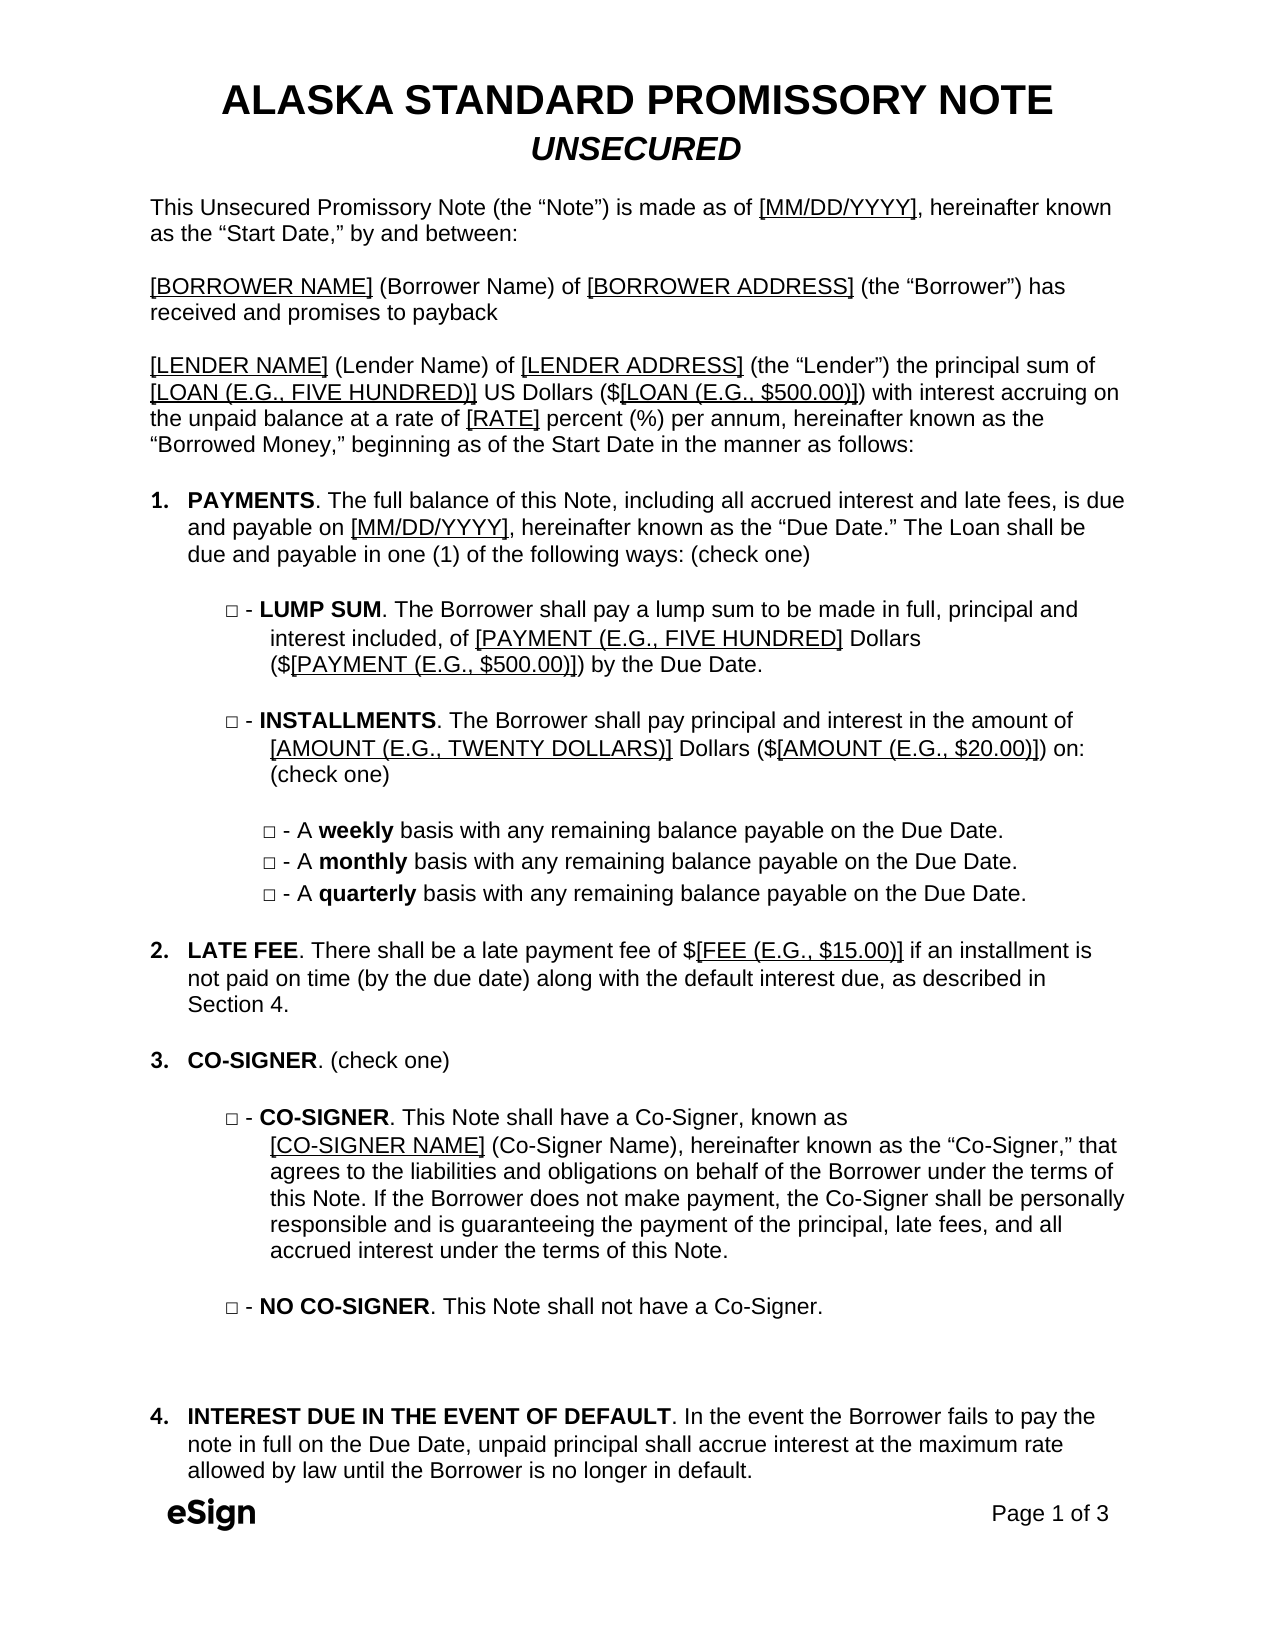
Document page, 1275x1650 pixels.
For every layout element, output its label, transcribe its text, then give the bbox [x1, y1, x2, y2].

subtitle UNSECURED [150, 129, 1125, 168]
text [BORROWER NAME] (Borrower Name) of [BORROWER ADDRESS] (the “Borrower”) has received and promises to payback [150, 273, 1125, 326]
text ☐ - A quarterly basis with any remaining balance payable on the Due Date. [225, 877, 1125, 908]
text interest included, of [PAYMENT (E.G., FIVE HUNDRED] Dollars [270, 625, 1125, 651]
text ☐ - A weekly basis with any remaining balance payable on the Due Date. [225, 814, 1125, 845]
list LATE FEE. There shall be a late payment fee of $[FEE (E.G., $15.00)] if an installment is not paid on time (by the due date) along with the default interest due, as described in Section 4. [150, 934, 1125, 1017]
list PAYMENTS. The full balance of this Note, including all accrued interest and late fees, is due and payable on [MM/DD/YYYY], hereinafter known as the “Due Date.” The Loan shall be due and payable in one (1) of the following ways: (check one) [150, 484, 1125, 567]
text ☐ - INSTALLMENTS. The Borrower shall pay principal and interest in the amount of [225, 704, 1125, 735]
text [LENDER NAME] (Lender Name) of [LENDER ADDRESS] (the “Lender”) the principal sum of [LOAN (E.G., FIVE HUNDRED)] US Dollars ($[LOAN (E.G., $500.00)]) with interest accruing on the unpaid balance at a rate of [RATE] percent (%) per annum, hereinafter known as the “Borrowed Money,” beginning as of the Start Date in the manner as follows: [150, 352, 1125, 457]
text [CO-SIGNER NAME] (Co-Signer Name), hereinafter known as the “Co-Signer,” that agrees to the liabilities and obligations on behalf of the Borrower under the terms of this Note. If the Borrower does not make payment, the Co-Signer shall be personally responsible and is guaranteeing the payment of the principal, late fees, and all accrued interest under the terms of this Note. [270, 1132, 1125, 1264]
list CO-SIGNER. (check one) [150, 1044, 1125, 1074]
text This Unsecured Promissory Note (the “Note”) is made as of [MM/DD/YYYY], hereinafter known as the “Start Date,” by and between: [150, 194, 1125, 247]
text ☐ - CO-SIGNER. This Note shall have a Co-Signer, known as [225, 1101, 1125, 1132]
list INTEREST DUE IN THE EVENT OF DEFAULT. In the event the Borrower fails to pay the note in full on the Due Date, unpaid principal shall accrue interest at the maximum rate allowed by law until the Borrower is no longer in default. [150, 1400, 1125, 1483]
subtitle ALASKA STANDARD PROMISSORY NOTE [150, 75, 1125, 123]
text [AMOUNT (E.G., TWENTY DOLLARS)] Dollars ($[AMOUNT (E.G., $20.00)]) on: (check one) [270, 735, 1125, 788]
text ☐ - LUMP SUM. The Borrower shall pay a lump sum to be made in full, principal and [225, 593, 1125, 625]
text ($[PAYMENT (E.G., $500.00)]) by the Due Date. [270, 651, 1125, 677]
text ☐ - NO CO-SIGNER. This Note shall not have a Co-Signer. [225, 1290, 1125, 1321]
text ☐ - A monthly basis with any remaining balance payable on the Due Date. [225, 845, 1125, 877]
